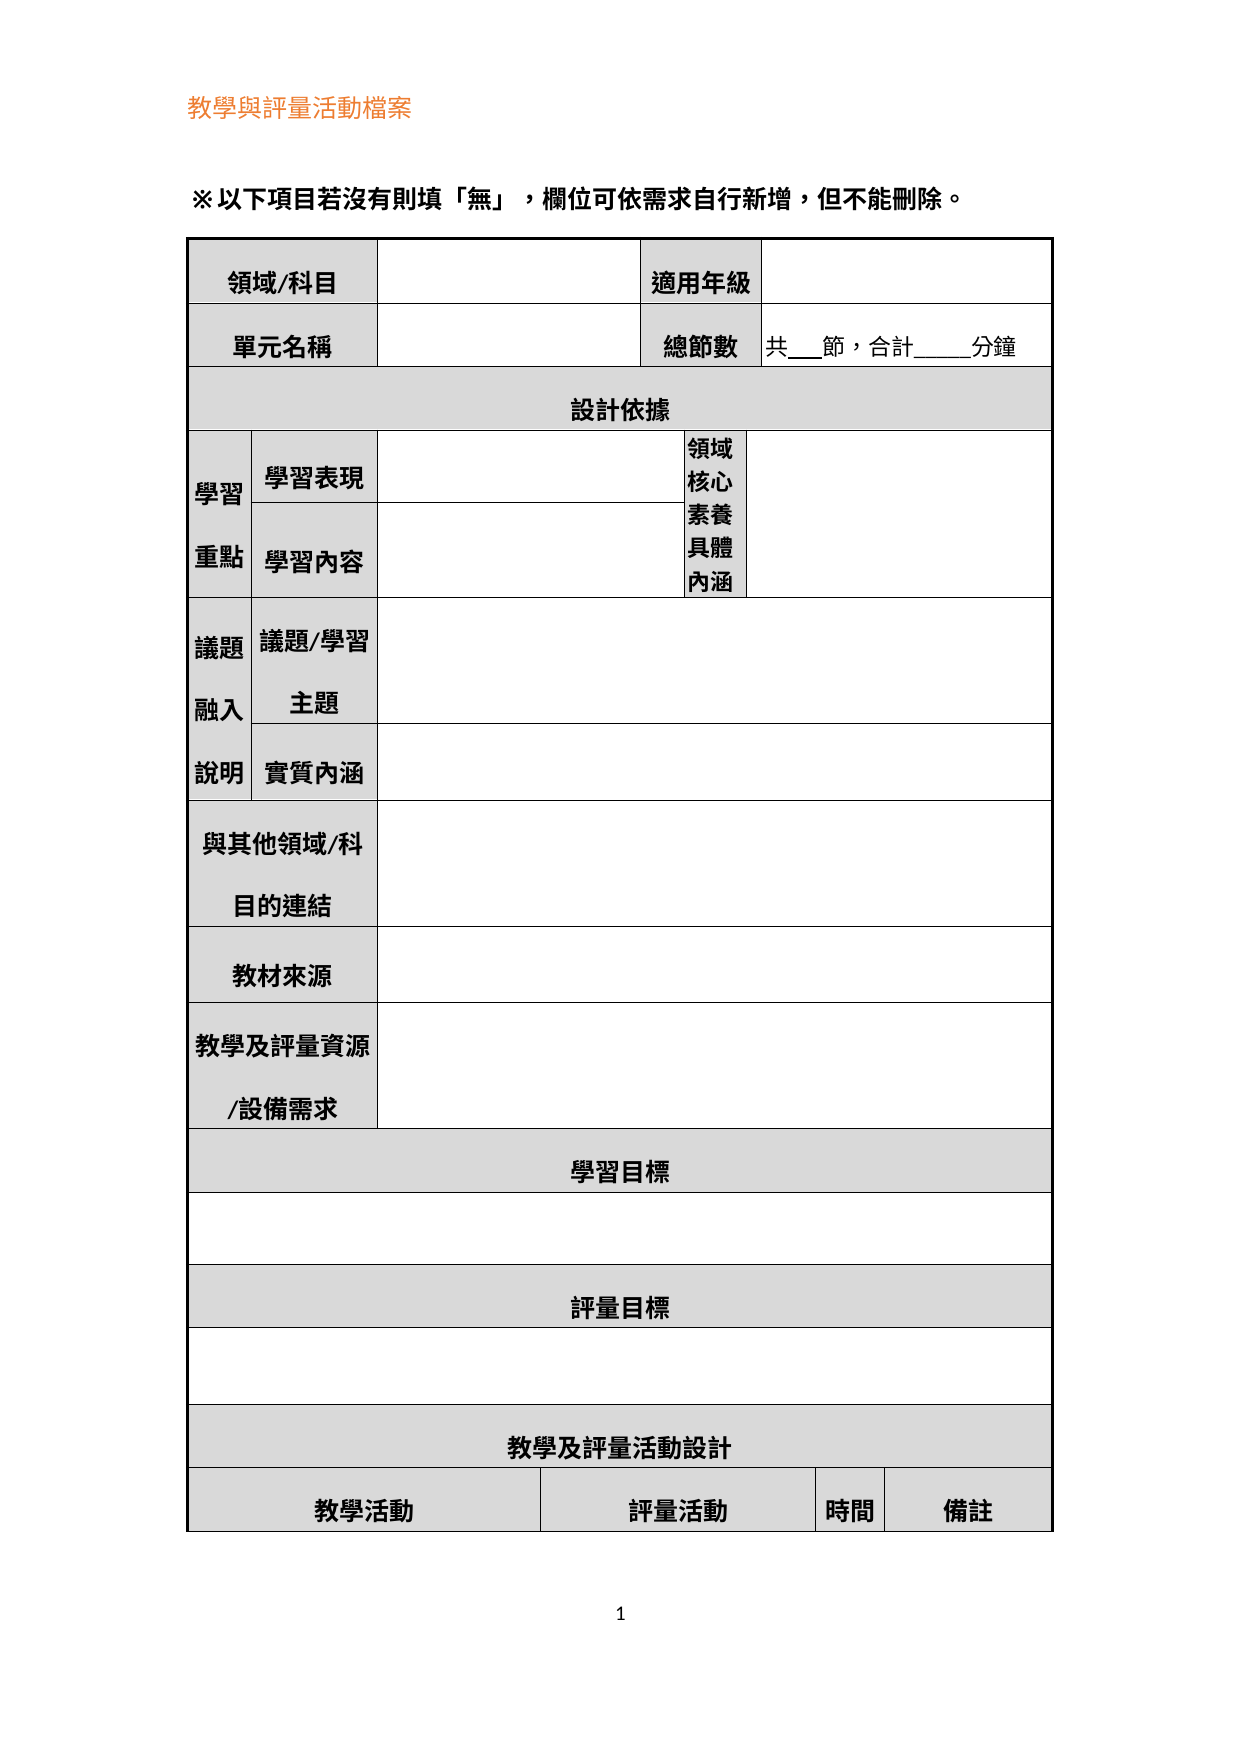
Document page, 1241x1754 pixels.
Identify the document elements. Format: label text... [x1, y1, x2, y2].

table_cell [378, 304, 640, 366]
table_cell 教學及評量資源/設備需求 [189, 1003, 377, 1128]
table_cell 設計依據 [189, 367, 1051, 429]
table_cell 共 節，合計_____分鐘 [762, 304, 1051, 366]
table_cell [378, 503, 684, 597]
table_cell [378, 927, 1051, 1002]
table_header [378, 240, 640, 302]
table_cell 單元名稱 [189, 304, 377, 366]
table_cell 領域核心素養具體內涵 [685, 431, 746, 597]
table_cell 評量目標 [189, 1265, 1051, 1327]
table_cell 議題/學習主題 [252, 598, 377, 723]
table_cell [378, 801, 1051, 926]
table_cell 學習內容 [252, 503, 377, 597]
table_cell 教學活動 [189, 1468, 540, 1531]
table_cell 學習重點 [189, 431, 251, 597]
table_cell 學習表現 [252, 431, 377, 502]
text ※以下項目若沒有則填「無」，欄位可依需求自行新增，但不能刪除。 [187, 156, 1053, 219]
table_cell 教學及評量活動設計 [189, 1405, 1051, 1467]
table_cell 總節數 [641, 304, 761, 366]
table_cell [378, 598, 1051, 723]
table_cell 實質內涵 [252, 724, 377, 799]
table_header [762, 240, 1051, 302]
table_header 領域/科目 [189, 240, 377, 302]
table_cell 備註 [885, 1468, 1051, 1531]
table_cell [747, 431, 1051, 597]
table_cell 與其他領域/科目的連結 [189, 801, 377, 926]
table_cell 學習目標 [189, 1129, 1051, 1192]
table_cell 時間 [816, 1468, 884, 1531]
table_cell 議題 融入 說明 [189, 598, 251, 799]
table_cell 評量活動 [541, 1468, 815, 1531]
table_cell [378, 431, 684, 502]
table_cell [189, 1328, 1051, 1404]
table_cell [378, 724, 1051, 799]
table_cell 教材來源 [189, 927, 377, 1002]
table_cell [378, 1003, 1051, 1128]
table_header 適用年級 [641, 240, 761, 302]
table_cell [189, 1193, 1051, 1263]
